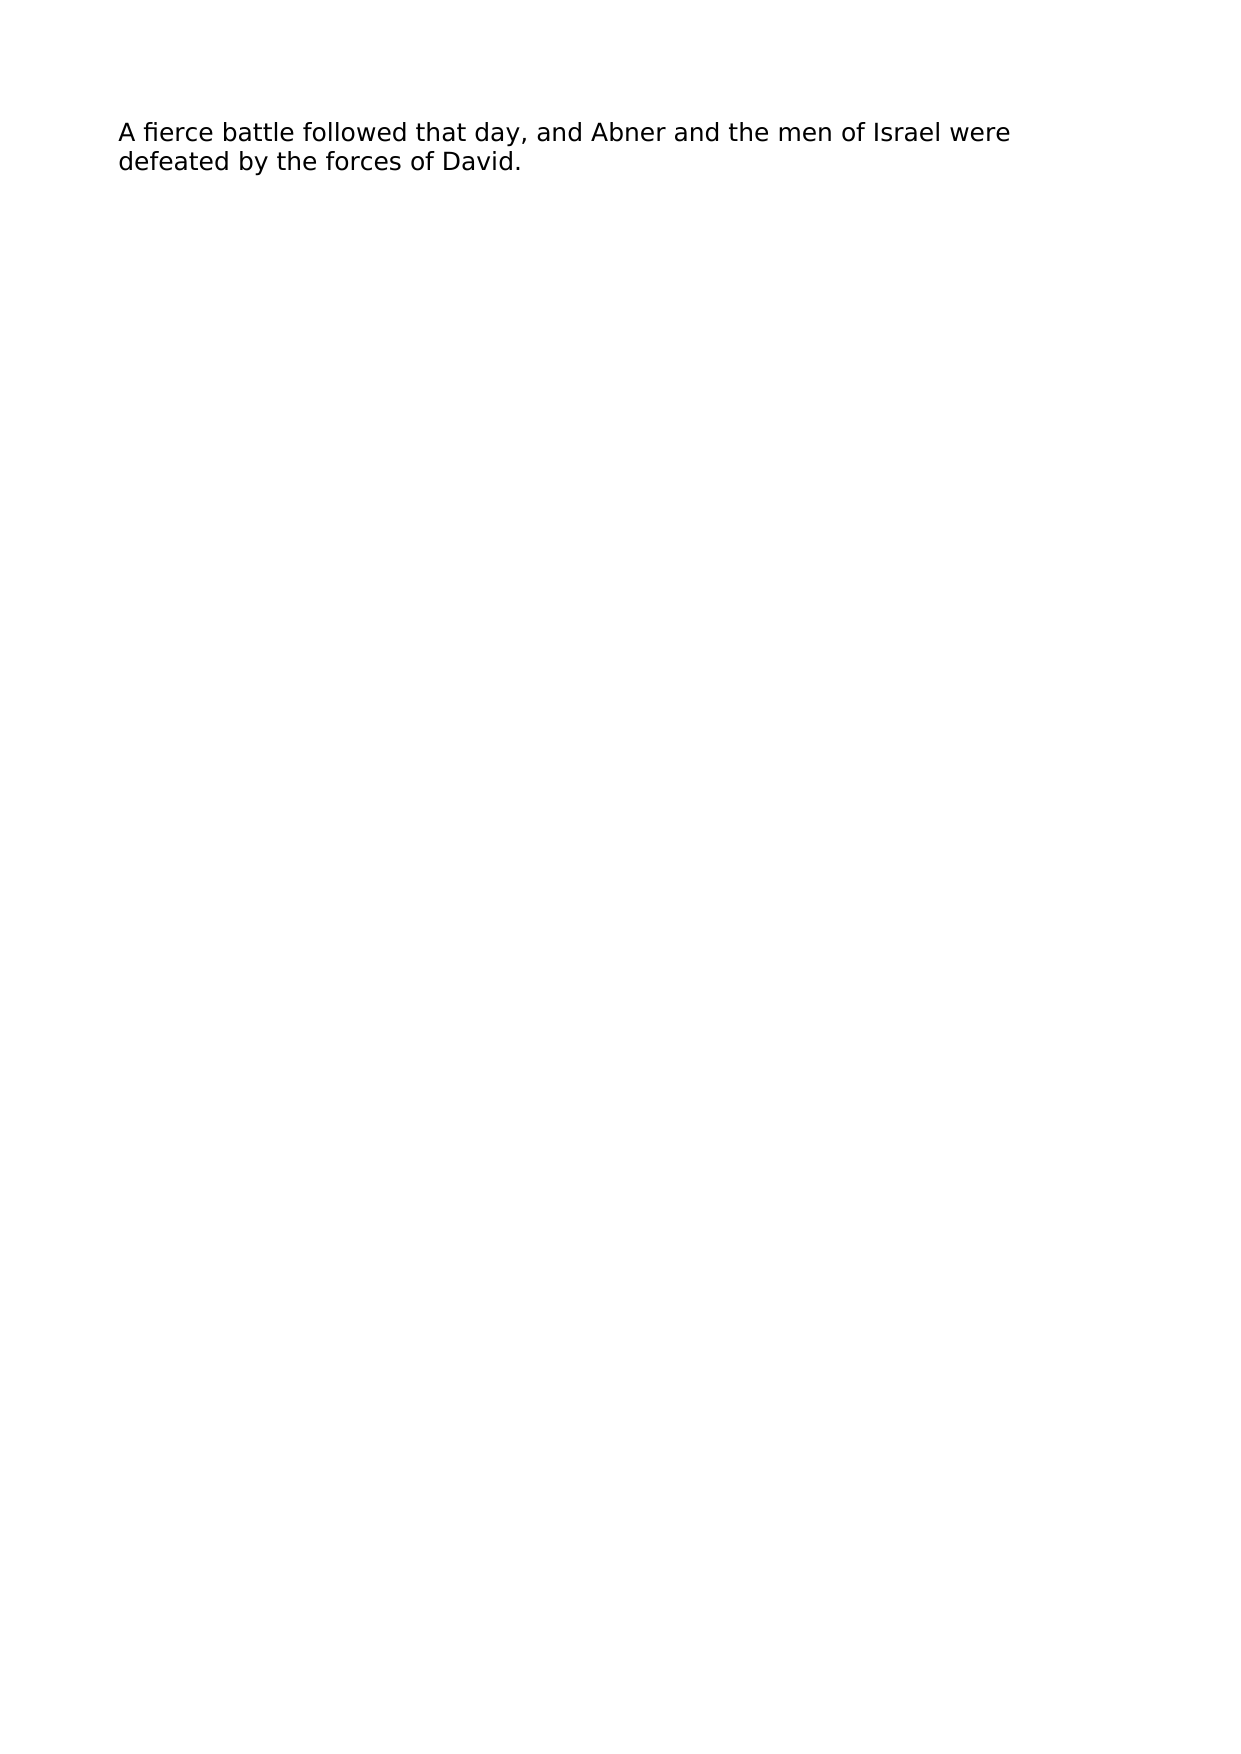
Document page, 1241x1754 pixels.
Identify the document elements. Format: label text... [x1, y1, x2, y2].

text A fierce battle followed that day, and Abner and the men of Israel were defeated by the forces of David. [118, 118, 1122, 176]
